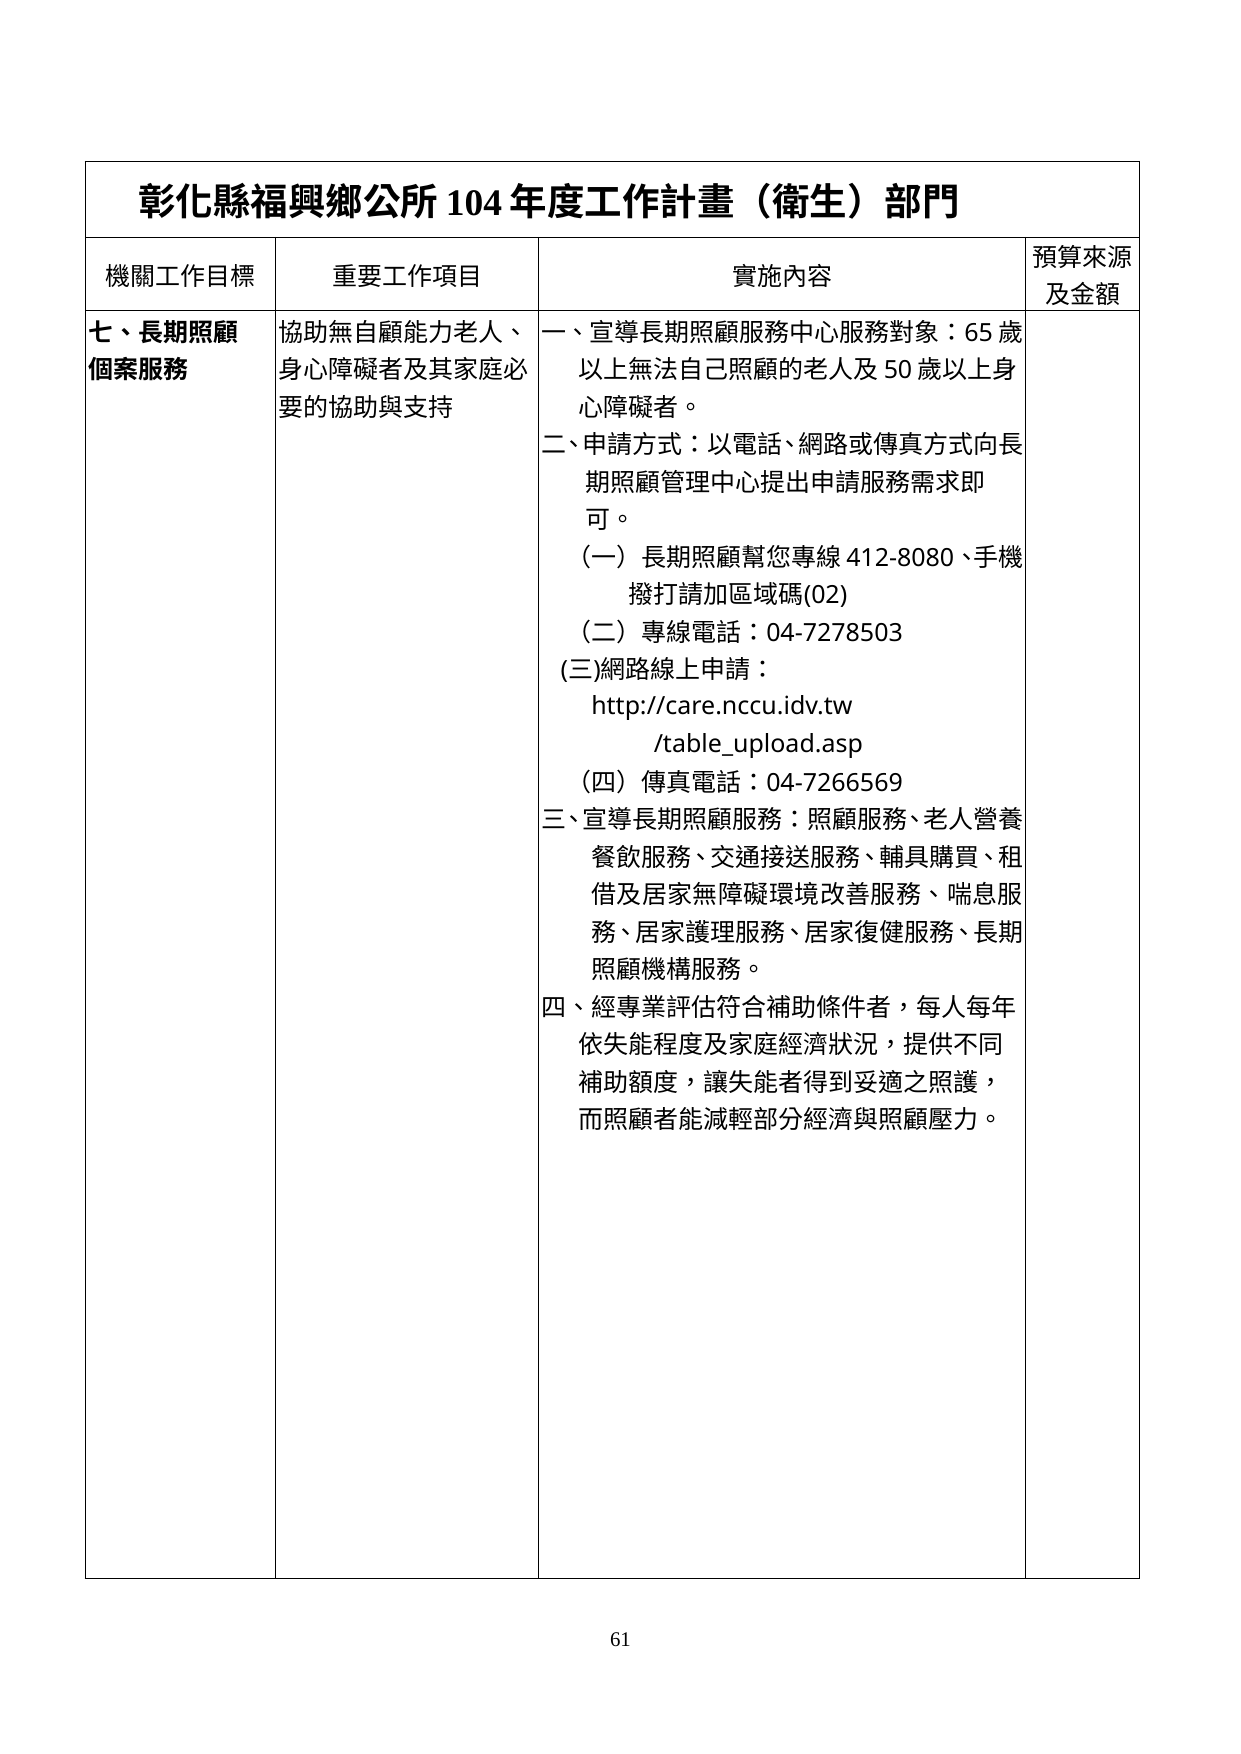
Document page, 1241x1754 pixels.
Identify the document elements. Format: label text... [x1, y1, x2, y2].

table_cell 機關工作目標 [86, 238, 275, 310]
table_cell 七、長期照顧 個案服務 [86, 311, 275, 1578]
table_cell 實施內容 [539, 238, 1025, 310]
table_header 彰化縣福興鄉公所104年度工作計畫（衛生）部門 [86, 162, 1139, 237]
table_cell 重要工作項目 [276, 238, 538, 310]
table_cell 預算來源及金額 [1026, 238, 1139, 310]
table_cell 一、宣導長期照顧服務中心服務對象：65歲以上無法自己照顧的老人及50歲以上身心障礙者。 二、申請方式：以電話、網路或傳真方式向長期照顧管理中心提出申請服務需求即可。 （一）長期照顧幫您專線412-8080、手機撥打請加區域碼(02) （二）專線電話：04-7278503 (三)網路線上申請： http://care.nccu.idv.tw /table_upload.asp （四）傳真電話：04-7266569 三、宣導長期照顧服務：照顧服務、老人營養餐飲服務、交通接送服務、輔具購買、租借及居家無障礙環境改善服務、喘息服務、居家護理服務、居家復健服務、長期照顧機構服務。 四、經專業評估符合補助條件者，每人每年依失能程度及家庭經濟狀況，提供不同補助額度，讓失能者得到妥適之照護，而照顧者能減輕部分經濟與照顧壓力。 [539, 311, 1025, 1578]
table_cell [1026, 311, 1139, 1578]
table_cell 協助無自顧能力老人、身心障礙者及其家庭必要的協助與支持 [276, 311, 538, 1578]
